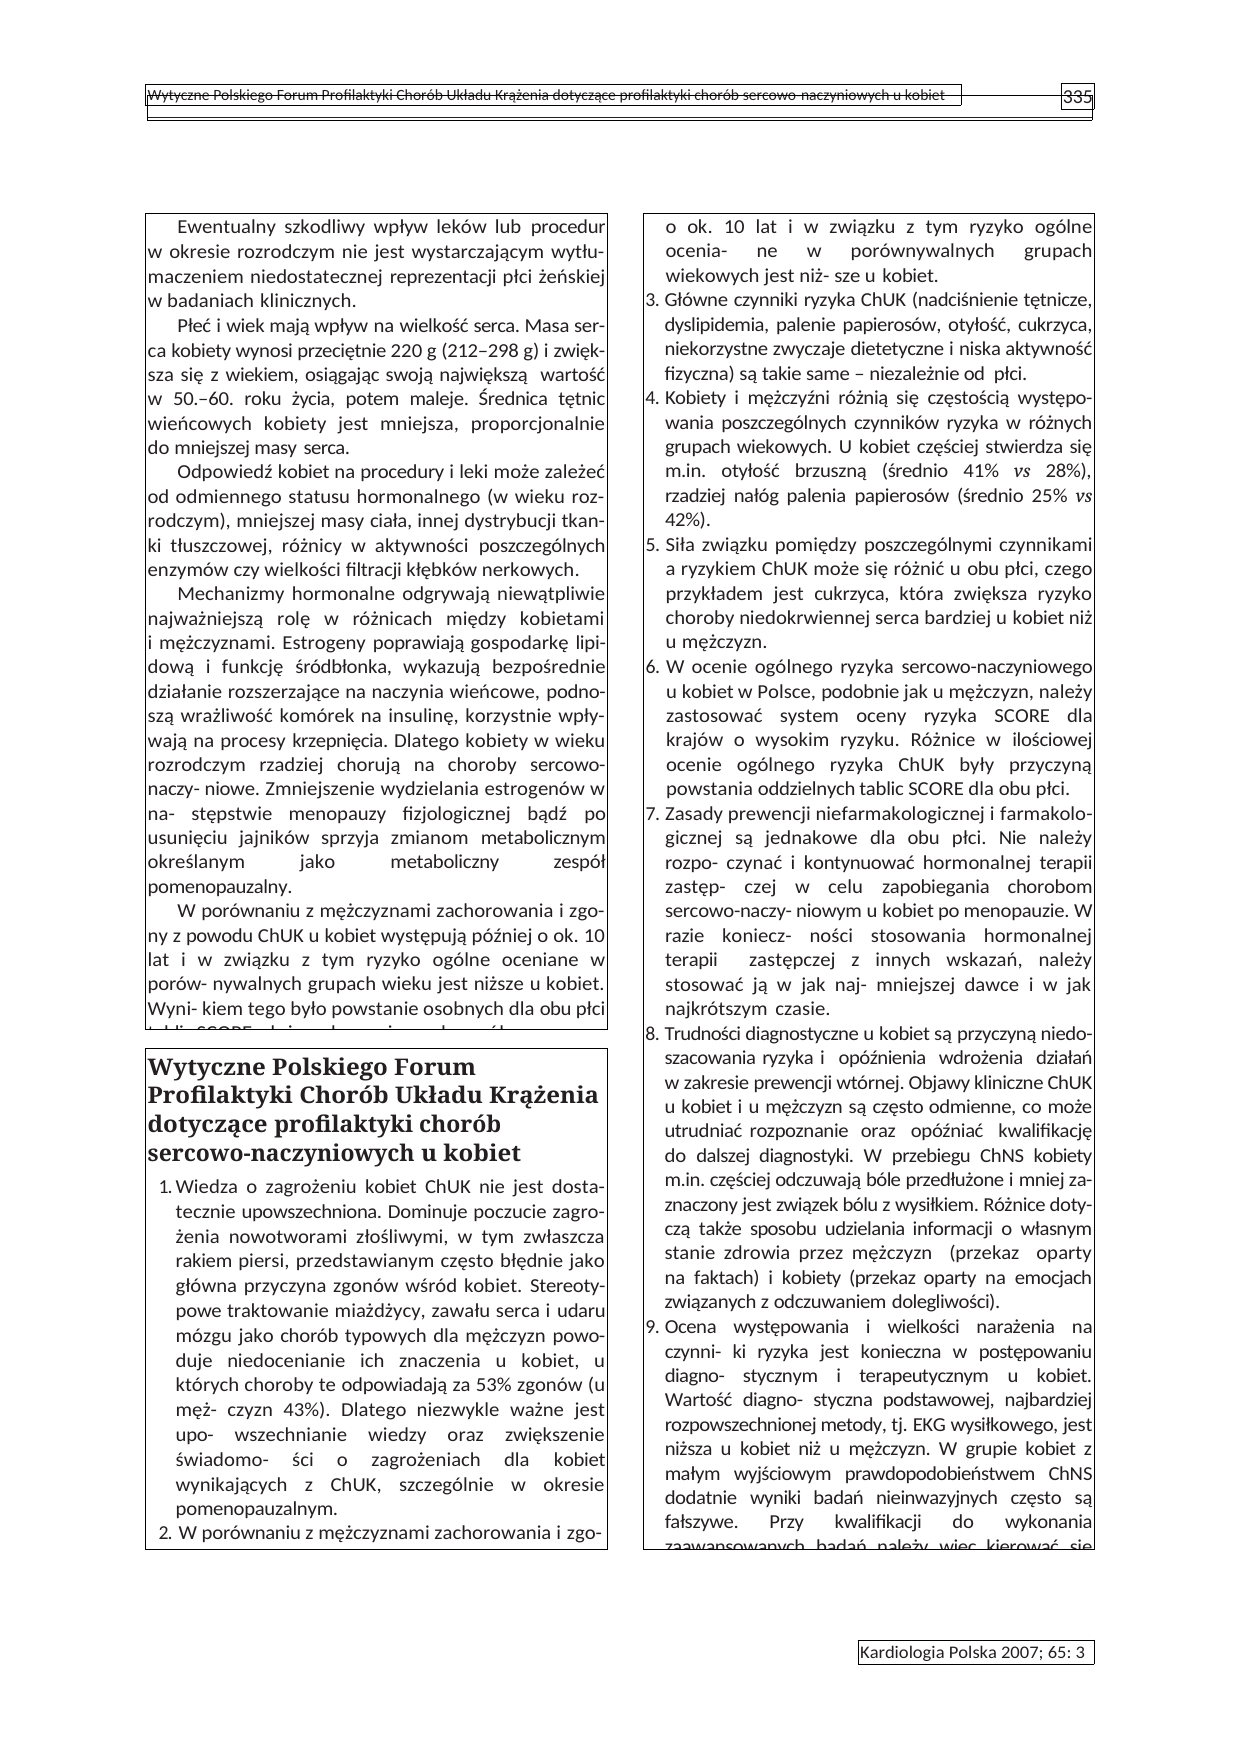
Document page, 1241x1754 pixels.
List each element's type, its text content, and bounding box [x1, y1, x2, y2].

list Siła związku pomiędzy poszczególnymi czynnikami a ryzykiem ChUK może się różnić u obu płci, czego przykładem jest cukrzyca, która zwiększa ryzyko choroby niedokrwiennej serca bardziej u kobiet niż u mężczyzn. [645, 532, 1092, 654]
text Kardiologia Polska 2007; 65: 3 [860, 1641, 1094, 1662]
text 335 [1063, 84, 1094, 108]
list Główne czynniki ryzyka ChUK (nadciśnienie tętnicze, dyslipidemia, palenie papierosów, otyłość, cukrzyca, niekorzystne zwyczaje dietetyczne i niska aktywność fizyczna) są takie same – niezależnie od płci. [645, 288, 1092, 385]
text W porównaniu z mężczyznami zachorowania i zgo- ny z powodu ChUK u kobiet występują później o ok. 10 lat i w związku z tym ryzyko ogólne oceniane w porów- nywalnych grupach wieku jest niższe u kobiet. Wyni- kiem tego było powstanie osobnych dla obu płci tablic SCORE, służących ocenie ryzyka ogólnego. [147, 898, 605, 1029]
list Zasady prewencji niefarmakologicznej i farmakolo- gicznej są jednakowe dla obu płci. Nie należy rozpo- czynać i kontynuować hormonalnej terapii zastęp- czej w celu zapobiegania chorobom sercowo-naczy- niowym u kobiet po menopauzie. W razie koniecz- ności stosowania hormonalnej terapii zastępczej z innych wskazań, należy stosować ją w jak naj- mniejszej dawce i w jak najkrótszym czasie. [645, 801, 1092, 1020]
text Ewentualny szkodliwy wpływ leków lub procedur w okresie rozrodczym nie jest wystarczającym wytłu- maczeniem niedostatecznej reprezentacji płci żeńskiej w badaniach klinicznych. [147, 214, 605, 313]
text Odpowiedź kobiet na procedury i leki może zależeć od odmiennego statusu hormonalnego (w wieku roz- rodczym), mniejszej masy ciała, innej dystrybucji tkan- ki tłuszczowej, różnicy w aktywności poszczególnych enzymów czy wielkości filtracji kłębków nerkowych. [147, 460, 605, 581]
text Wytyczne Polskiego Forum Profilaktyki Chorób Układu Krążenia dotyczące profilaktyki chorób sercowo-naczyniowych u kobiet [147, 1052, 604, 1168]
text Wytyczne Polskiego Forum Profilaktyki Chorób Układu Krążenia dotyczące profilaktyki chorób sercowo-naczyniowych u kobiet [147, 85, 961, 95]
text Wytyczne Polskiego Forum Profilaktyki Chorób Układu Krążenia dotyczące profilaktyki chorób sercowo-naczyniowych u kobiet [148, 96, 961, 104]
list Trudności diagnostyczne u kobiet są przyczyną niedo- szacowania ryzyka i opóźnienia wdrożenia działań w zakresie prewencji wtórnej. Objawy kliniczne ChUK u kobiet i u mężczyzn są często odmienne, co może utrudniać rozpoznanie oraz opóźniać kwalifikację do dalszej diagnostyki. W przebiegu ChNS kobiety m.in. częściej odczuwają bóle przedłużone i mniej za- znaczony jest związek bólu z wysiłkiem. Różnice doty- czą także sposobu udzielania informacji o własnym stanie zdrowia przez mężczyzn (przekaz oparty na faktach) i kobiety (przekaz oparty na emocjach związanych z odczuwaniem dolegliwości). [645, 1021, 1092, 1313]
list Ocena występowania i wielkości narażenia na czynni- ki ryzyka jest konieczna w postępowaniu diagno- stycznym i terapeutycznym u kobiet. Wartość diagno- styczna podstawowej, najbardziej rozpowszechnionej metody, tj. EKG wysiłkowego, jest niższa u kobiet niż u mężczyzn. W grupie kobiet z małym wyjściowym prawdopodobieństwem ChNS dodatnie wyniki badań nieinwazyjnych często są fałszywe. Przy kwalifikacji do wykonania zaawansowanych badań należy więc kierować się całością obrazu klinicznego, a w szcze- gólności wiedzą o narażaniu na czynniki ryzyka. [645, 1314, 1092, 1549]
text Płeć i wiek mają wpływ na wielkość serca. Masa ser- ca kobiety wynosi przeciętnie 220 g (212–298 g) i zwięk- sza się z wiekiem, osiągając swoją największą wartość w 50.–60. roku życia, potem maleje. Średnica tętnic wieńcowych kobiety jest mniejsza, proporcjonalnie do mniejszej masy serca. [147, 313, 605, 459]
list Kobiety i mężczyźni różnią się częstością występo- wania poszczególnych czynników ryzyka w różnych grupach wiekowych. U kobiet częściej stwierdza się m.in. otyłość brzuszną (średnio 41% vs 28%), rzadziej nałóg palenia papierosów (średnio 25% vs 42%). [645, 385, 1092, 532]
text Mechanizmy hormonalne odgrywają niewątpliwie najważniejszą rolę w różnicach między kobietami i mężczyznami. Estrogeny poprawiają gospodarkę lipi- dową i funkcję śródbłonka, wykazują bezpośrednie działanie rozszerzające na naczynia wieńcowe, podno- szą wrażliwość komórek na insulinę, korzystnie wpły- wają na procesy krzepnięcia. Dlatego kobiety w wieku rozrodczym rzadziej chorują na choroby sercowo-naczy- niowe. Zmniejszenie wydzielania estrogenów w na- stępstwie menopauzy fizjologicznej bądź po usunięciu jajników sprzyja zmianom metabolicznym określanym jako metaboliczny zespół pomenopauzalny. [147, 582, 606, 898]
list W ocenie ogólnego ryzyka sercowo-naczyniowego u kobiet w Polsce, podobnie jak u mężczyzn, należy zastosować system oceny ryzyka SCORE dla krajów o wysokim ryzyku. Różnice w ilościowej ocenie ogólnego ryzyka ChUK były przyczyną powstania oddzielnych tablic SCORE dla obu płci. [645, 654, 1092, 800]
text o ok. 10 lat i w związku z tym ryzyko ogólne ocenia- ne w porównywalnych grupach wiekowych jest niż- sze u kobiet. [665, 214, 1092, 287]
list Wiedza o zagrożeniu kobiet ChUK nie jest dosta- tecznie upowszechniona. Dominuje poczucie zagro- żenia nowotworami złośliwymi, w tym zwłaszcza rakiem piersi, przedstawianym często błędnie jako główna przyczyna zgonów wśród kobiet. Stereoty- powe traktowanie miażdżycy, zawału serca i udaru mózgu jako chorób typowych dla mężczyzn powo- duje niedocenianie ich znaczenia u kobiet, u których choroby te odpowiadają za 53% zgonów (u męż- czyzn 43%). Dlatego niezwykle ważne jest upo- wszechnianie wiedzy oraz zwiększenie świadomo- ści o zagrożeniach dla kobiet wynikających z ChUK, szczególnie w okresie pomenopauzalnym. [158, 1174, 605, 1521]
list W porównaniu z mężczyznami zachorowania i zgo- [158, 1521, 607, 1544]
text ny z powodu ChUK u kobiet występują później [178, 1544, 607, 1549]
